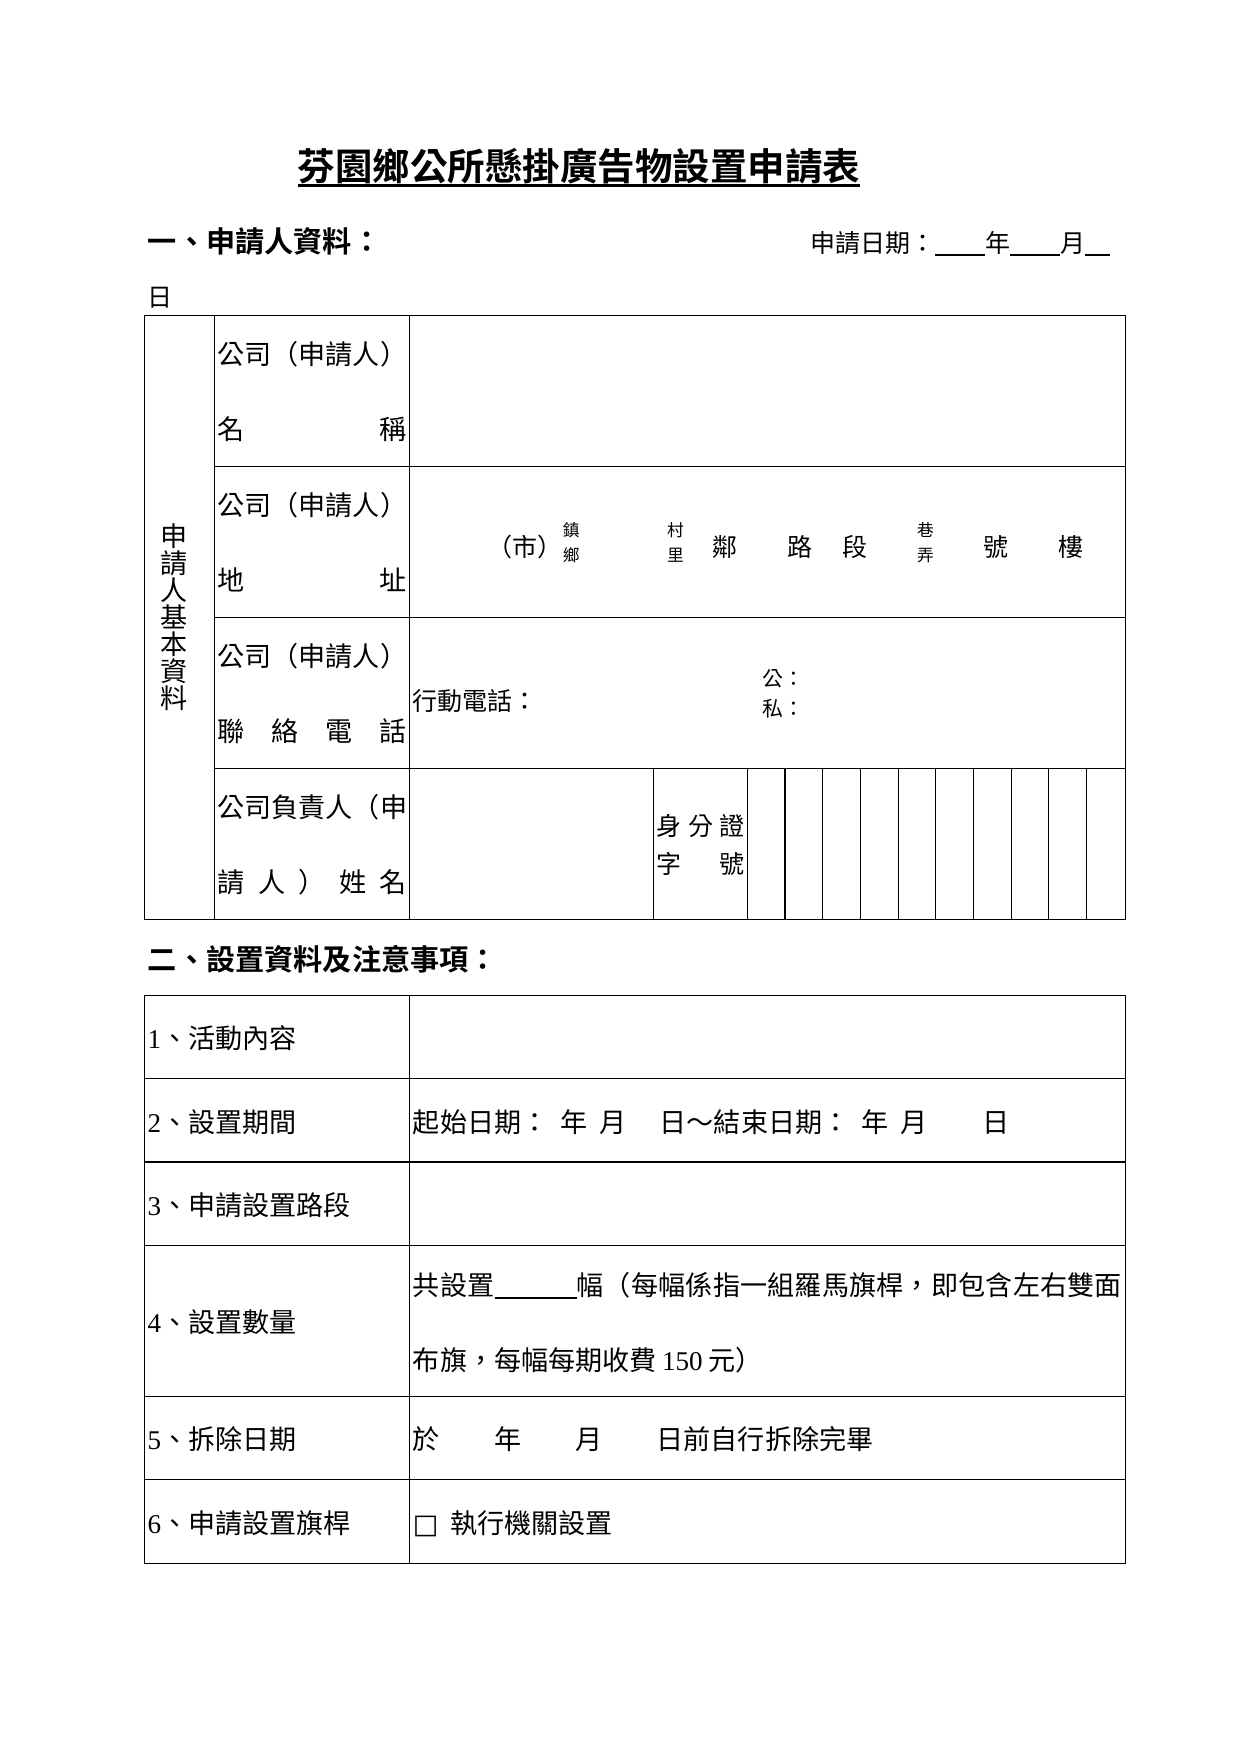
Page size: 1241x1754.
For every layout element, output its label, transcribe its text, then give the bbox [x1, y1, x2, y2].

table_header 1、活動內容 [145, 996, 409, 1078]
table_cell 於 年 月 日前自行拆除完畢 [410, 1397, 1125, 1479]
table_cell 公司負責人（申請人）姓名 [215, 769, 409, 919]
table_header [410, 996, 1125, 1078]
text 二、設置資料及注意事項： [148, 920, 1122, 995]
table_cell 公司（申請人） 地址 [215, 467, 409, 617]
table_cell 6、申請設置旗桿 [145, 1480, 409, 1562]
table_cell [1049, 769, 1086, 919]
text 一、申請人資料： 申請日期： 年 月 日 [148, 202, 1122, 314]
table_cell （市）鎮鄉 村里 鄰 路 段 巷弄 號 樓 [410, 467, 1125, 617]
table_header 申請人基本資料 [145, 316, 214, 919]
table_cell [1012, 769, 1048, 919]
table_cell [1087, 769, 1125, 919]
table_cell [861, 769, 898, 919]
table_cell [974, 769, 1011, 919]
table_cell [410, 769, 653, 919]
table_header 公司（申請人） 名稱 [215, 316, 409, 466]
table_cell 起始日期： 年 月 日～結束日期： 年 月 日 [410, 1079, 1125, 1161]
table_cell [410, 1163, 1125, 1245]
table_cell 4、設置數量 [145, 1246, 409, 1396]
table_cell 共設置 幅（每幅係指一組羅馬旗桿，即包含左右雙面布旗，每幅每期收費150元） [410, 1246, 1125, 1396]
table_cell 3、申請設置路段 [145, 1163, 409, 1245]
table_cell [786, 769, 822, 919]
table_cell [936, 769, 973, 919]
table_cell 執行機關設置 自行設置，旗桿材質 [410, 1480, 1125, 1562]
table_header [410, 316, 1125, 466]
text 芬園鄉公所懸掛廣告物設置申請表 [148, 127, 1122, 202]
table_cell 2、設置期間 [145, 1079, 409, 1161]
table_cell [748, 769, 784, 919]
table_cell [823, 769, 860, 919]
table_cell [899, 769, 935, 919]
table_cell 公司（申請人） 聯絡電話 [215, 618, 409, 768]
table_cell 5、拆除日期 [145, 1397, 409, 1479]
table_cell 行動電話： 公：私： [410, 618, 1125, 768]
table_cell 身分證 字號 [654, 769, 747, 919]
